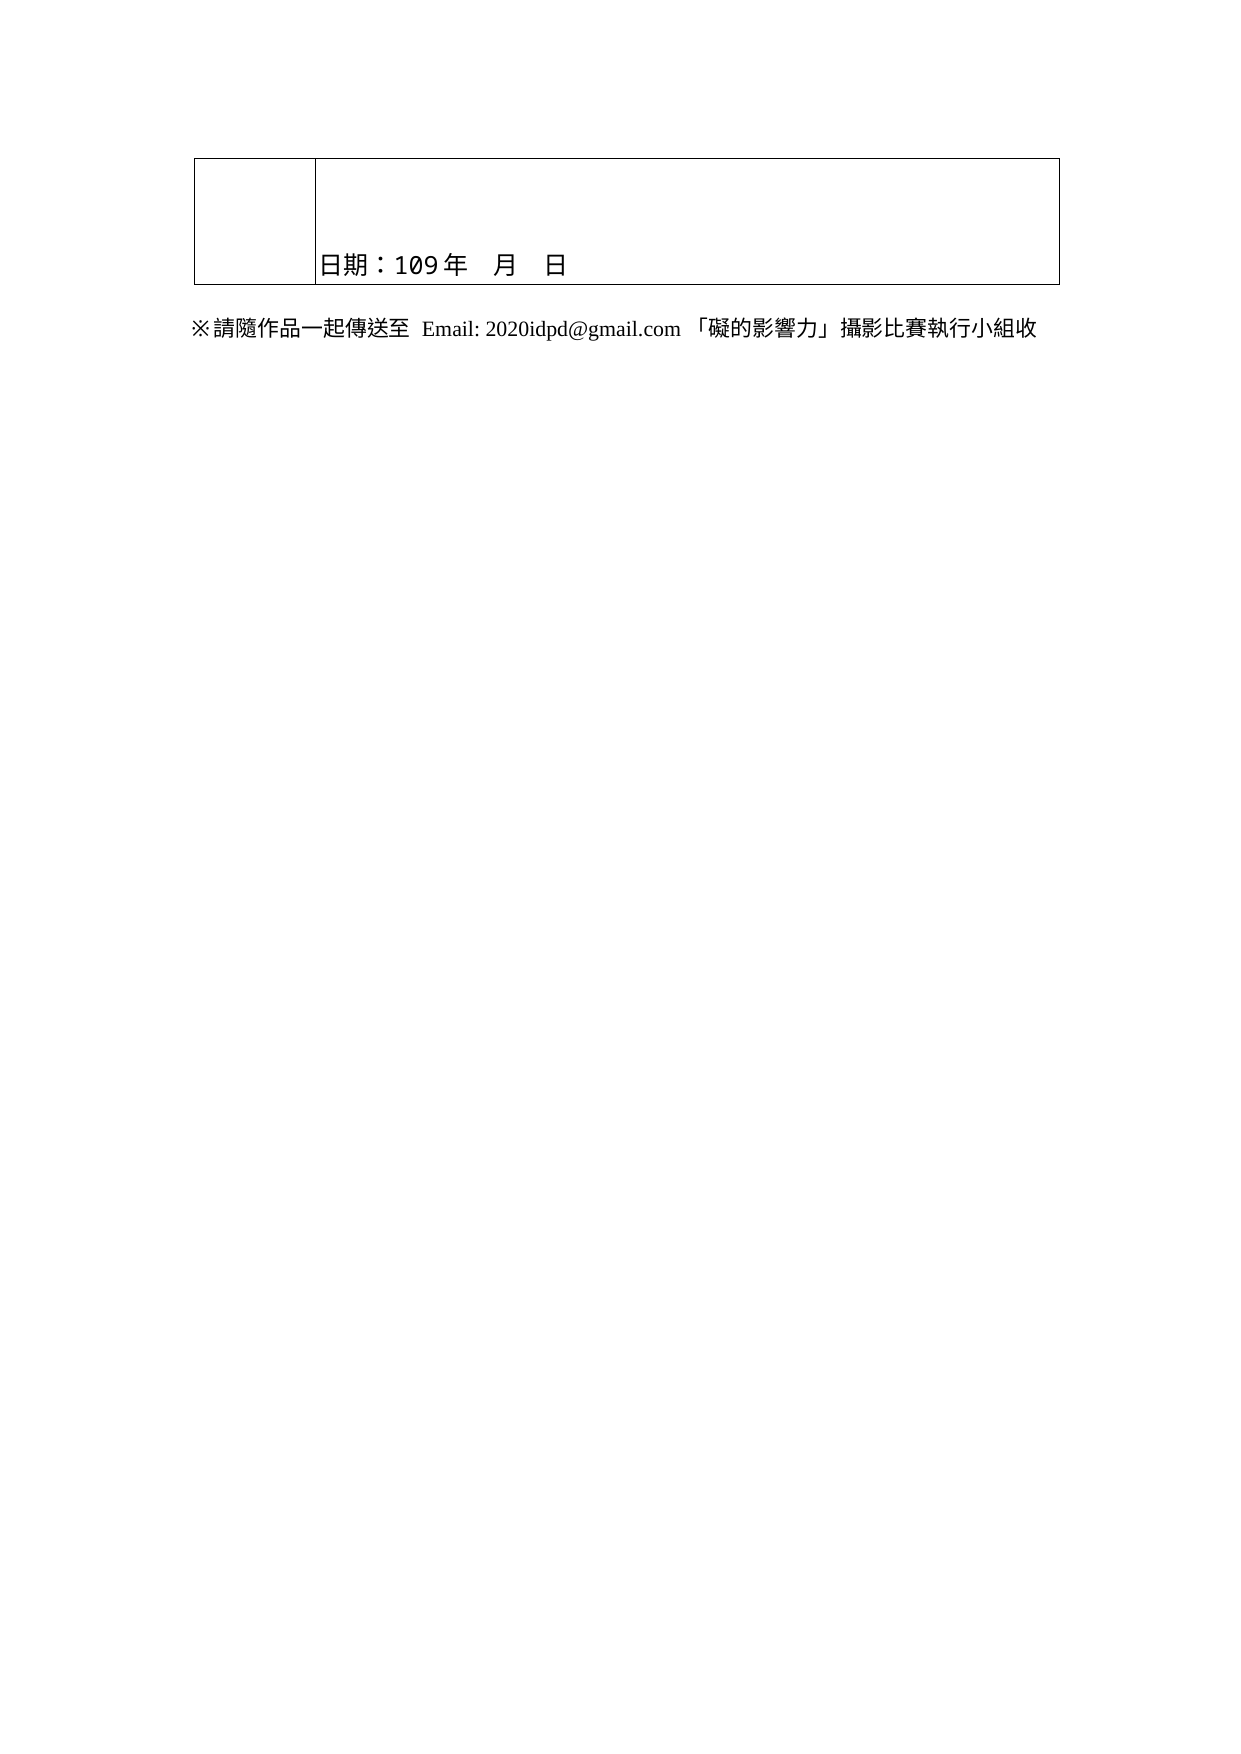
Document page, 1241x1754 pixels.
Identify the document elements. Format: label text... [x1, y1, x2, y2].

table_cell 日期：109年 月 日 [316, 159, 1059, 284]
table_cell [195, 159, 315, 284]
text ※請隨作品一起傳送至 Email: 2020idpd@gmail.com 「礙的影響力」攝影比賽執行小組收 [187, 285, 1053, 348]
